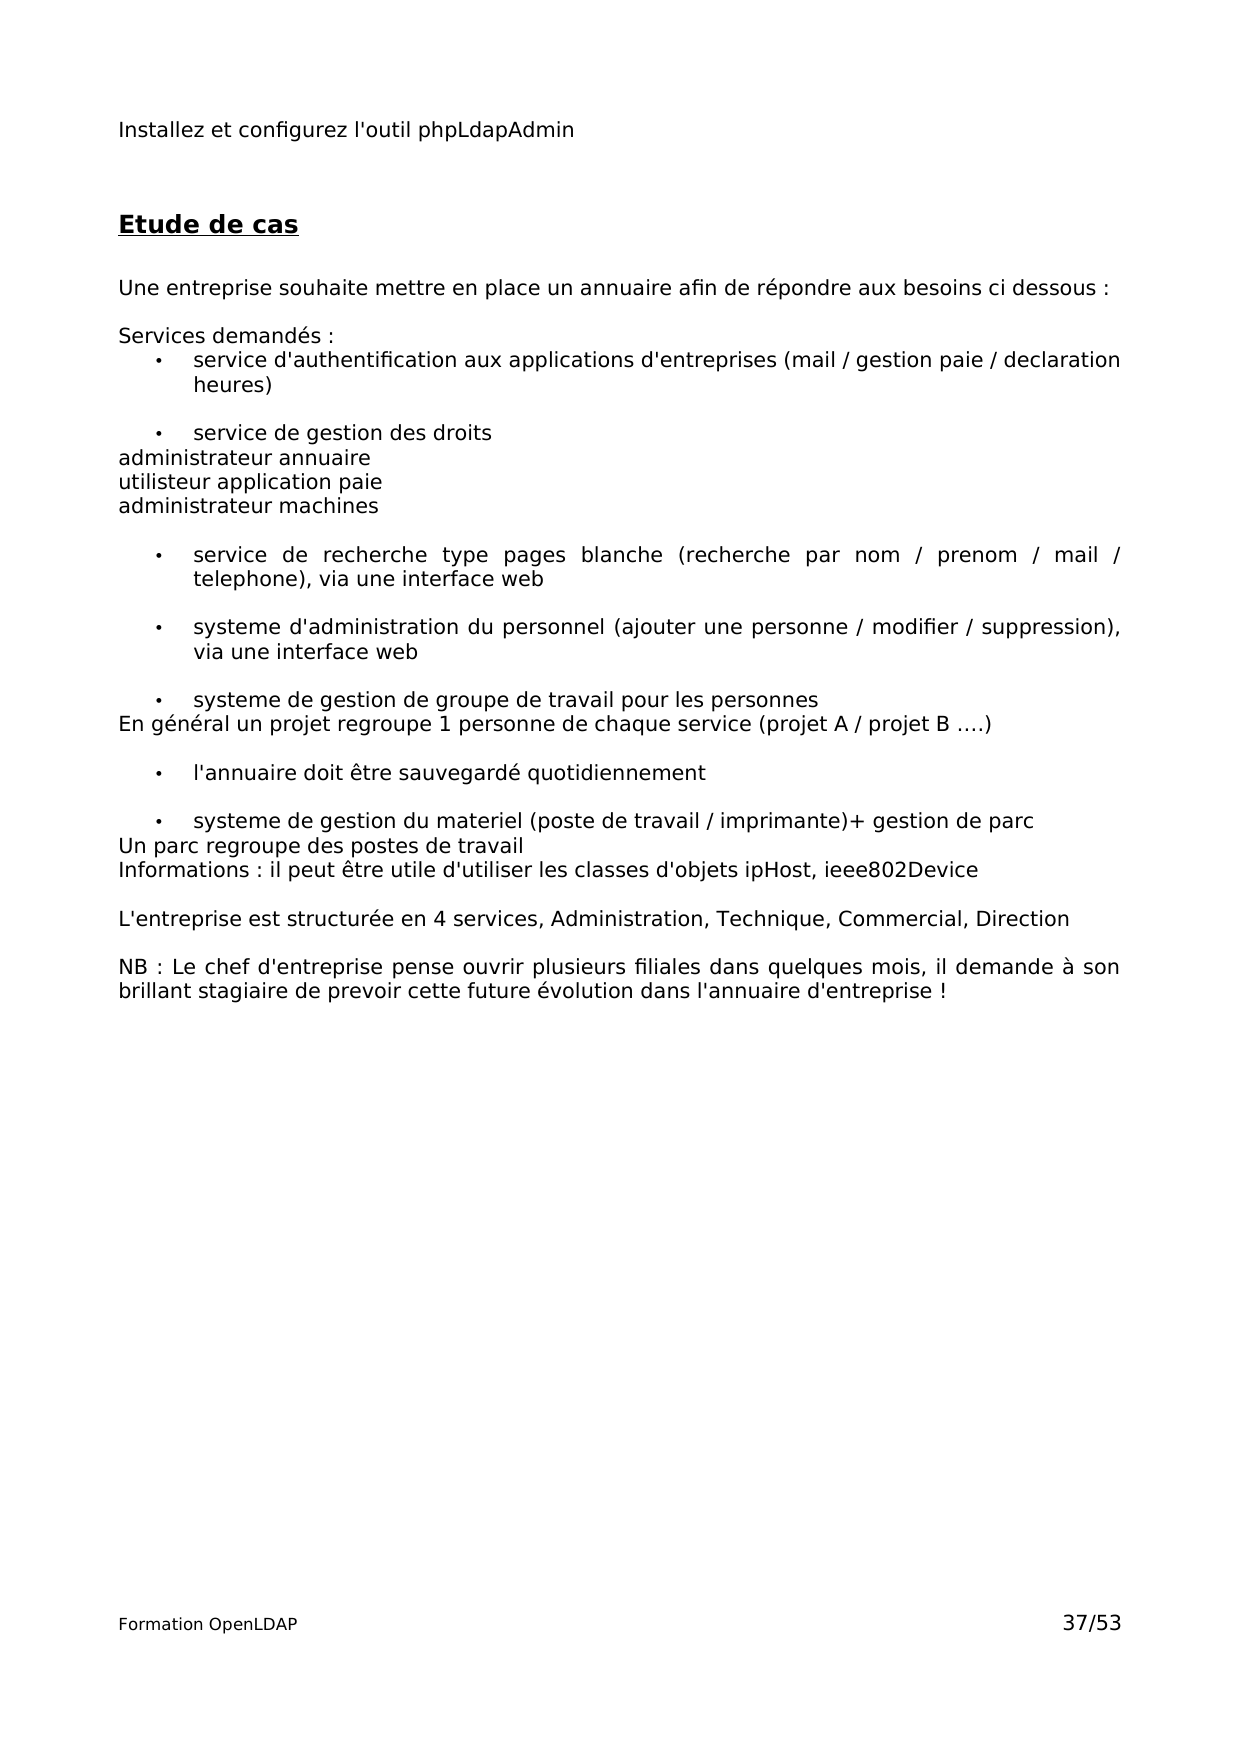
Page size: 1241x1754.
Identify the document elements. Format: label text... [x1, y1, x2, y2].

subtitle Etude de cas [118, 210, 1122, 239]
list systeme de gestion du materiel (poste de travail / imprimante)+ gestion de parc [156, 810, 1122, 834]
text administrateur machines [118, 494, 1122, 518]
list systeme de gestion de groupe de travail pour les personnes [156, 688, 1122, 713]
list systeme d'administration du personnel (ajouter une personne / modifier / suppression), via une interface web [156, 616, 1122, 664]
list l'annuaire doit être sauvegardé quotidiennement [156, 761, 1122, 785]
text Un parc regroupe des postes de travail [118, 834, 1122, 858]
list service de gestion des droits [156, 421, 1122, 446]
text Installez et configurez l'outil phpLdapAdmin [118, 118, 1122, 142]
text administrateur annuaire [118, 446, 1122, 470]
text Informations : il peut être utile d'utiliser les classes d'objets ipHost, ieee802Device [118, 858, 1122, 882]
text L'entreprise est structurée en 4 services, Administration, Technique, Commercial, Direction [118, 907, 1122, 931]
text NB : Le chef d'entreprise pense ouvrir plusieurs filiales dans quelques mois, il demande à son brillant stagiaire de prevoir cette future évolution dans l'annuaire d'entreprise ! [118, 955, 1122, 1004]
list service de recherche type pages blanche (recherche par nom / prenom / mail / telephone), via une interface web [156, 543, 1122, 591]
text Services demandés : [118, 324, 1122, 348]
text utilisteur application paie [118, 470, 1122, 494]
text Une entreprise souhaite mettre en place un annuaire afin de répondre aux besoins ci dessous : [118, 276, 1122, 300]
text En général un projet regroupe 1 personne de chaque service (projet A / projet B ….) [118, 713, 1122, 737]
list service d'authentification aux applications d'entreprises (mail / gestion paie / declaration heures) [156, 348, 1122, 397]
